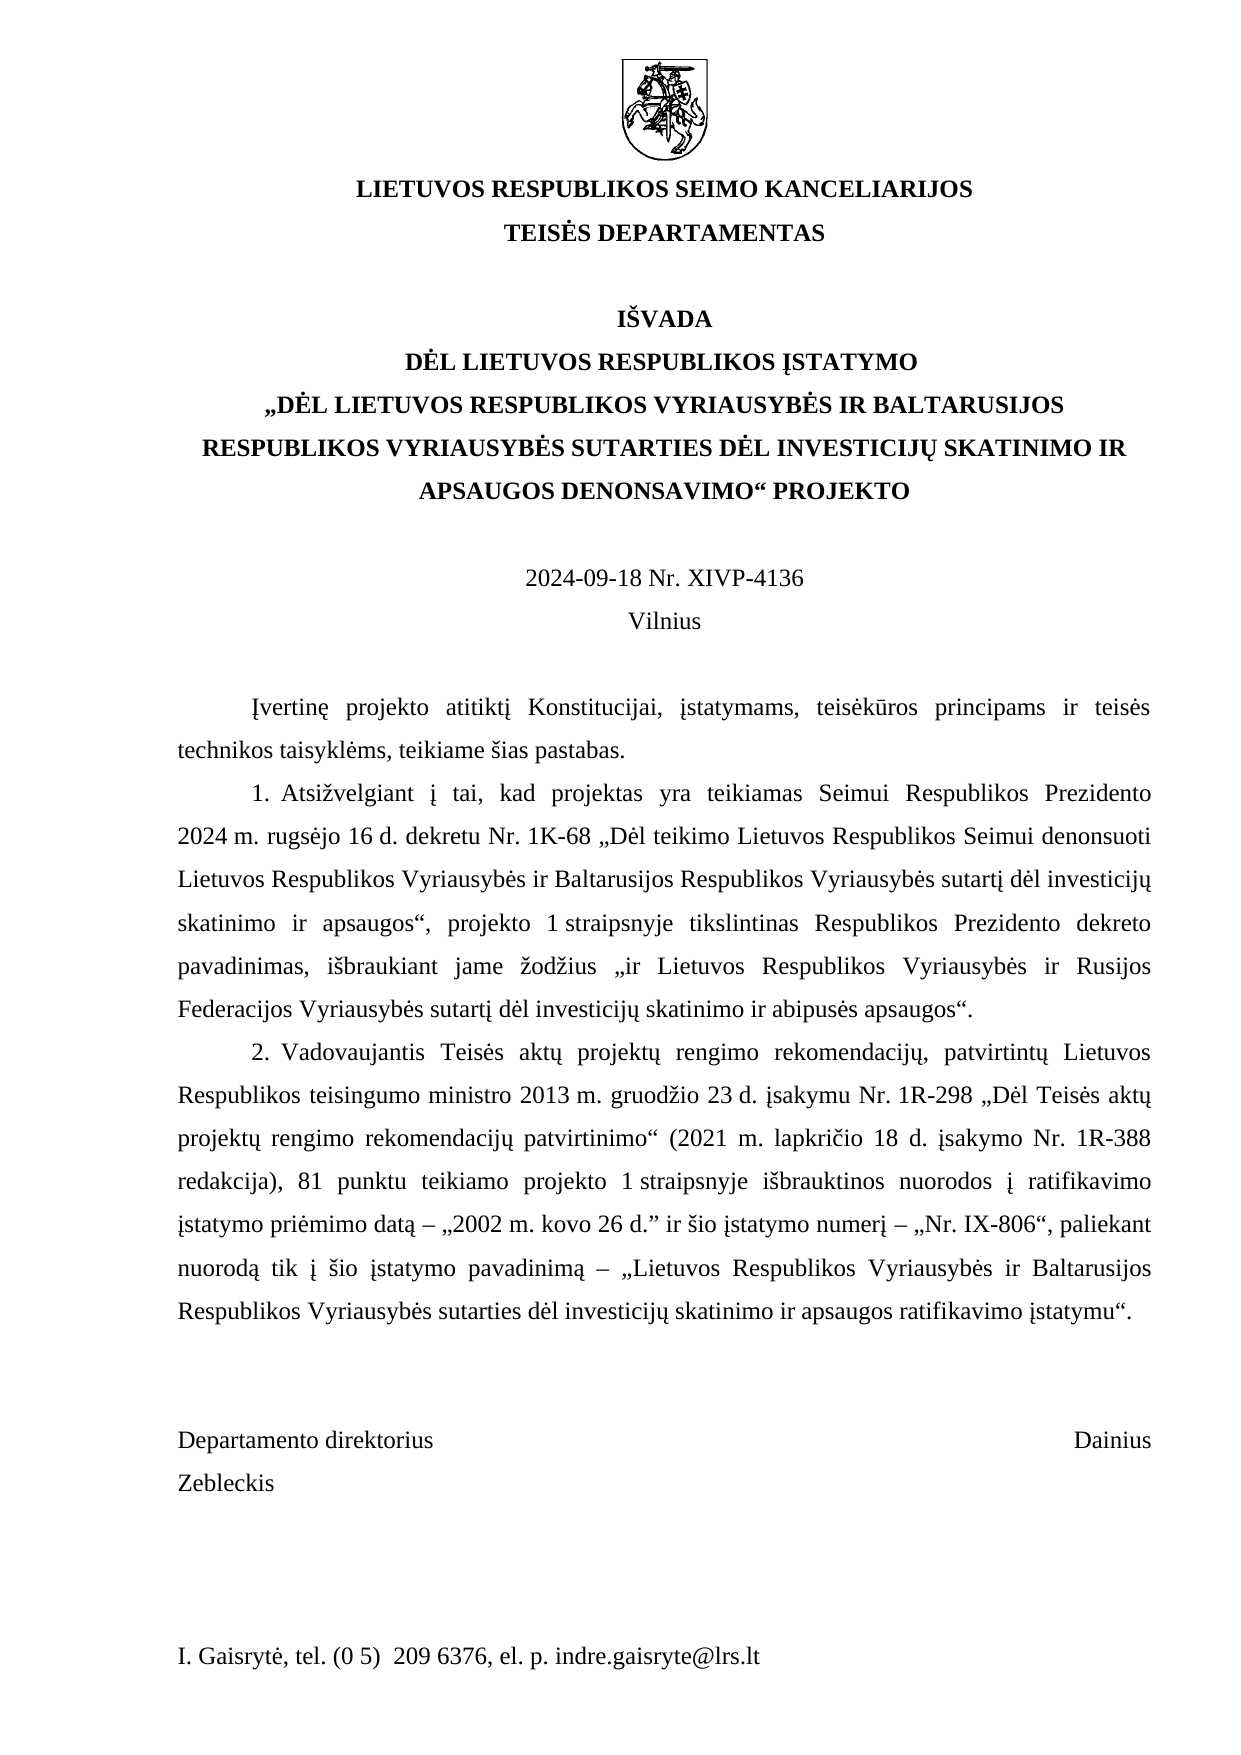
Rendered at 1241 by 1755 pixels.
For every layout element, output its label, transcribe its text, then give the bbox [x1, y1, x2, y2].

list Vadovaujantis Teisės aktų projektų rengimo rekomendacijų, patvirtintų Lietuvos Respublikos teisingumo ministro 2013 m. gruodžio 23 d. įsakymu Nr. 1R-298 „Dėl Teisės aktų projektų rengimo rekomendacijų patvirtinimo“ (2021 m. lapkričio 18 d. įsakymo Nr. 1R-388 redakcija), 81 punktu teikiamo projekto 1 straipsnyje išbrauktinos nuorodos į ratifikavimo įstatymo priėmimo datą – „2002 m. kovo 26 d.” ir šio įstatymo numerį – „Nr. IX-806“, paliekant nuorodą tik į šio įstatymo pavadinimą – „Lietuvos Respublikos Vyriausybės ir Baltarusijos Respublikos Vyriausybės sutarties dėl investicijų skatinimo ir apsaugos ratifikavimo įstatymu“. [177, 1037, 1152, 1324]
list Atsižvelgiant į tai, kad projektas yra teikiamas Seimui Respublikos Prezidento 2024 m. rugsėjo 16 d. dekretu Nr. 1K-68 „Dėl teikimo Lietuvos Respublikos Seimui denonsuoti Lietuvos Respublikos Vyriausybės ir Baltarusijos Respublikos Vyriausybės sutartį dėl investicijų skatinimo ir apsaugos“, projekto 1 straipsnyje tikslintinas Respublikos Prezidento dekreto pavadinimas, išbraukiant jame žodžius „ir Lietuvos Respublikos Vyriausybės ir Rusijos Federacijos Vyriausybės sutartį dėl investicijų skatinimo ir abipusės apsaugos“. [177, 778, 1152, 1023]
text IŠVADA [177, 304, 1152, 333]
text DĖL LIETUVOS RESPUBLIKOS ĮSTATYMO [177, 347, 1152, 376]
text I. Gaisrytė, tel. (0 5) 209 6376, el. p. indre.gaisryte@lrs.lt [177, 1641, 1152, 1669]
text Įvertinę projekto atitiktį Konstitucijai, įstatymams, teisėkūros principams ir teisės technikos taisyklėms, teikiame šias pastabas. [177, 692, 1152, 764]
text Departamento direktorius Dainius Zebleckis [177, 1425, 1152, 1497]
text Vilnius [177, 606, 1152, 634]
text LIETUVOS RESPUBLIKOS SEIMO KANCELIARIJOS [177, 174, 1152, 203]
text 2024-09-18 Nr. XIVP-4136 [177, 563, 1152, 591]
text „DĖL Lietuvos Respublikos Vyriausybės ir Baltarusijos Respublikos Vyriausybės sutartIES dėl investicijų skatinimo ir apsaugos DENONSAVIMO“ PROJEKTO [177, 390, 1152, 505]
subtitle TEISĖS DEPARTAMENTAS [177, 218, 1152, 246]
